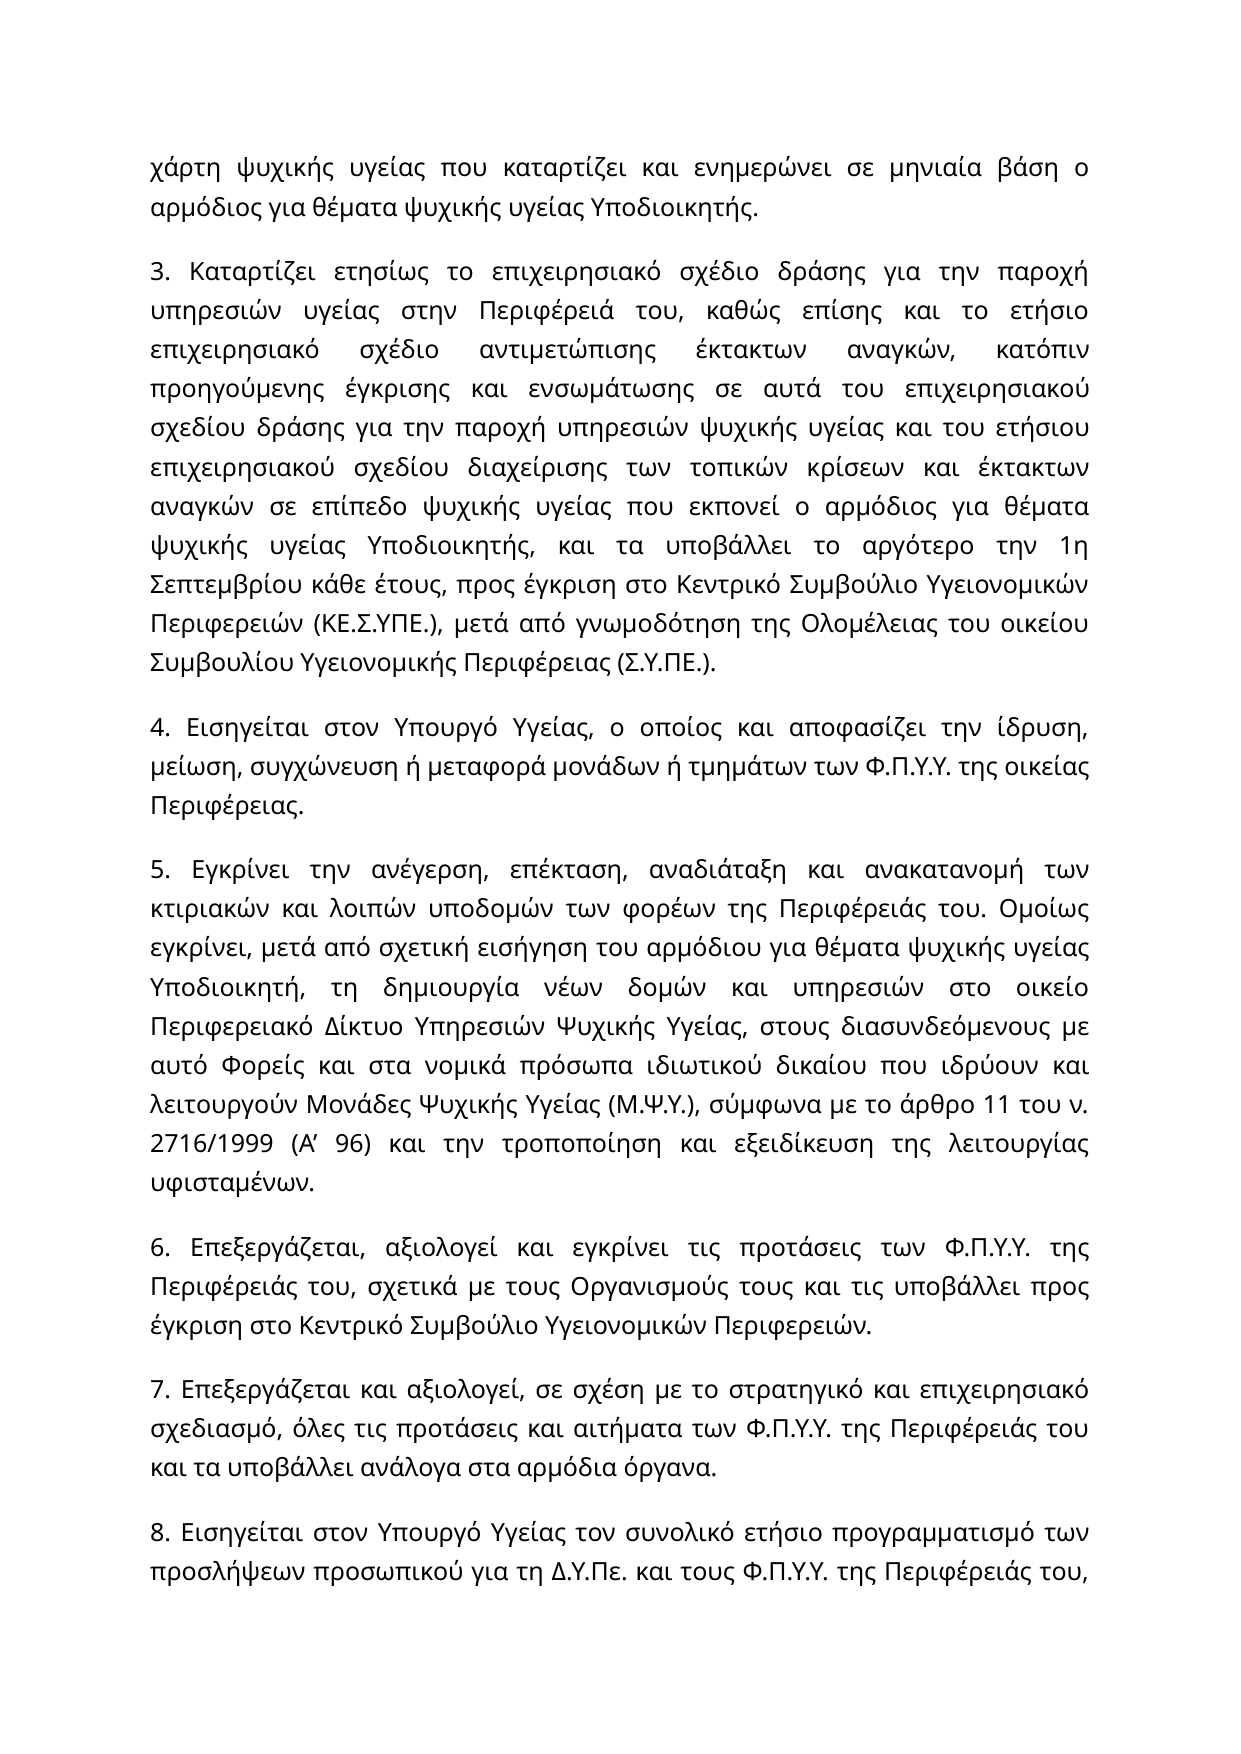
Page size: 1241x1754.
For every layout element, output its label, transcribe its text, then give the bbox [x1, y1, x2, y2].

text 8. Εισηγείται στον Υπουργό Υγείας τον συνολικό ετήσιο προγραμματισμό των προσλήψεων προσωπικού για τη Δ.Υ.Πε. και τους Φ.Π.Υ.Υ. της Περιφέρειάς του, [150, 1514, 1090, 1587]
text 5. Εγκρίνει την ανέγερση, επέκταση, αναδιάταξη και ανακατανομή των κτιριακών και λοιπών υποδομών των φορέων της Περιφέρειάς του. Ομοίως εγκρίνει, μετά από σχετική εισήγηση του αρμόδιου για θέματα ψυχικής υγείας Υποδιοικητή, τη δημιουργία νέων δομών και υπηρεσιών στο οικείο Περιφερειακό Δίκτυο Υπηρεσιών Ψυχικής Υγείας, στους διασυνδεόμενους με αυτό Φορείς και στα νομικά πρόσωπα ιδιωτικού δικαίου που ιδρύουν και λειτουργούν Μονάδες Ψυχικής Υγείας (Μ.Ψ.Υ.), σύμφωνα με το άρθρο 11 του ν. 2716/1999 (Α’ 96) και την τροποποίηση και εξειδίκευση της λειτουργίας υφισταμένων. [150, 852, 1090, 1199]
text 6. Επεξεργάζεται, αξιολογεί και εγκρίνει τις προτάσεις των Φ.Π.Υ.Υ. της Περιφέρειάς του, σχετικά με τους Οργανισμούς τους και τις υποβάλλει προς έγκριση στο Κεντρικό Συμβούλιο Υγειονομικών Περιφερειών. [150, 1229, 1090, 1342]
text 4. Εισηγείται στον Υπουργό Υγείας, ο οποίος και αποφασίζει την ίδρυση, μείωση, συγχώνευση ή μεταφορά μονάδων ή τμημάτων των Φ.Π.Υ.Υ. της οικείας Περιφέρειας. [150, 709, 1090, 822]
text 3. Καταρτίζει ετησίως το επιχειρησιακό σχέδιο δράσης για την παροχή υπηρεσιών υγείας στην Περιφέρειά του, καθώς επίσης και το ετήσιο επιχειρησιακό σχέδιο αντιμετώπισης έκτακτων αναγκών, κατόπιν προηγούμενης έγκρισης και ενσωμάτωσης σε αυτά του επιχειρησιακού σχεδίου δράσης για την παροχή υπηρεσιών ψυχικής υγείας και του ετήσιου επιχειρησιακού σχεδίου διαχείρισης των τοπικών κρίσεων και έκτακτων αναγκών σε επίπεδο ψυχικής υγείας που εκπονεί ο αρμόδιος για θέματα ψυχικής υγείας Υποδιοικητής, και τα υποβάλλει το αργότερο την 1η Σεπτεμβρίου κάθε έτους, προς έγκριση στο Κεντρικό Συμβούλιο Υγειονομικών Περιφερειών (ΚΕ.Σ.ΥΠΕ.), μετά από γνωμοδότηση της Ολομέλειας του οικείου Συμβουλίου Υγειονομικής Περιφέρειας (Σ.Υ.ΠΕ.). [150, 253, 1090, 679]
text 7. Επεξεργάζεται και αξιολογεί, σε σχέση με το στρατηγικό και επιχειρησιακό σχεδιασμό, όλες τις προτάσεις και αιτήματα των Φ.Π.Υ.Υ. της Περιφέρειάς του και τα υποβάλλει ανάλογα στα αρμόδια όργανα. [150, 1372, 1090, 1484]
text χάρτη ψυχικής υγείας που καταρτίζει και ενημερώνει σε μηνιαία βάση ο αρμόδιος για θέματα ψυχικής υγείας Υποδιοικητής. [150, 150, 1090, 223]
